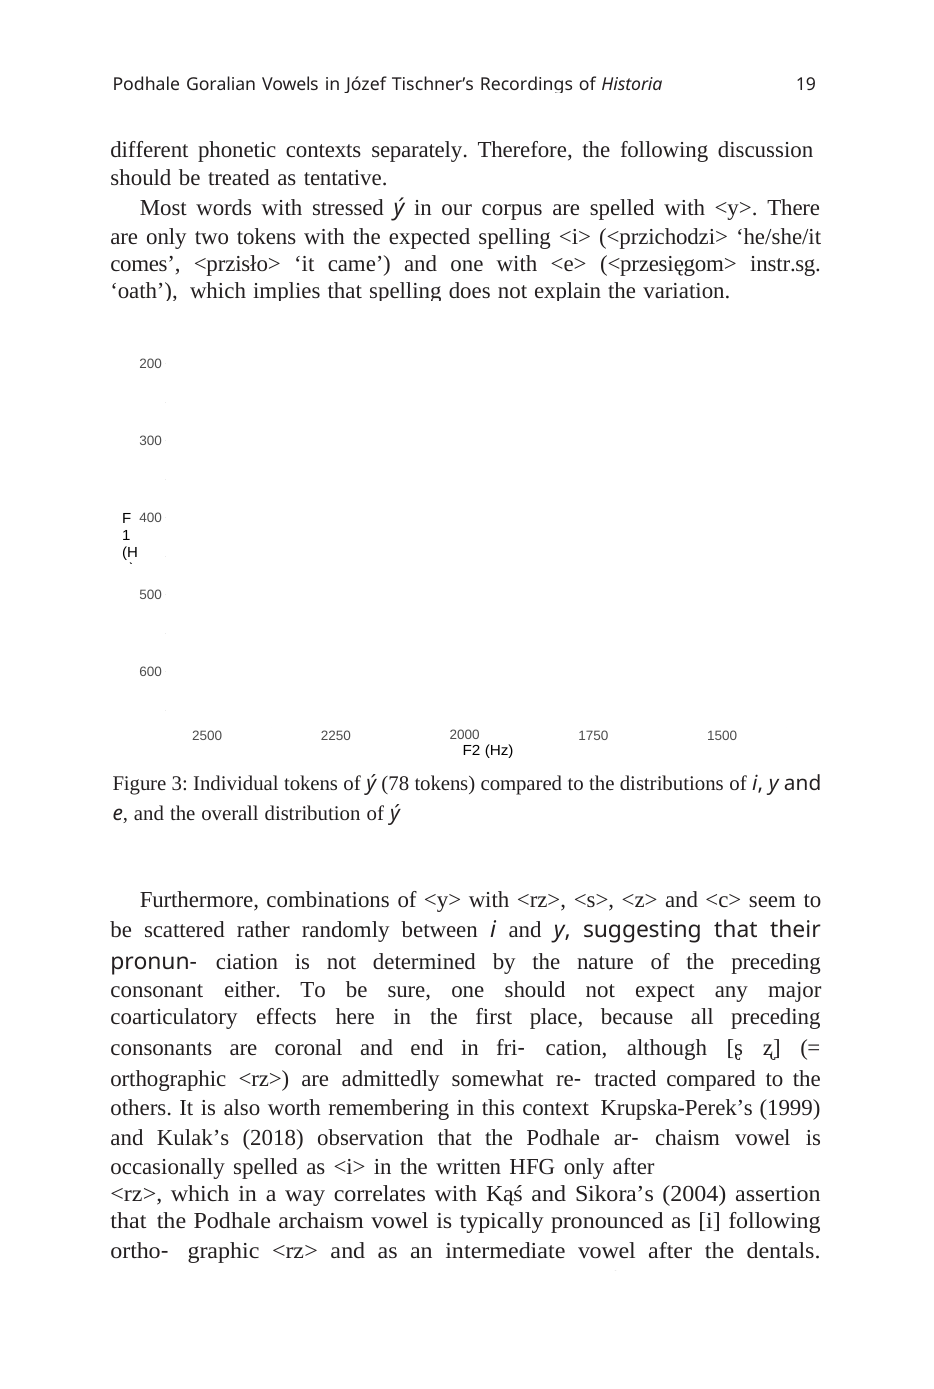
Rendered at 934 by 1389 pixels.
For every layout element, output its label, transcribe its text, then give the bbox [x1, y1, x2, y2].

text Figure 3: Individual tokens of ý (78 tokens) compared to the distributions of i, y and [112, 772, 823, 796]
text 500 [139, 587, 164, 602]
text Podhale Goralian Vowels in Józef Tischner’s Recordings of Historia filozofii... [112, 71, 682, 93]
text e, and the overall distribution of ý [112, 798, 823, 824]
text 2250 [321, 728, 353, 743]
text 1750 [578, 728, 611, 743]
text 300 [139, 433, 164, 448]
text 2000 [449, 728, 515, 743]
text Most words with stressed ý in our corpus are spelled with <y>. There are only two tokens with the expected spelling <i> (<przichodzi> ‘he/she/it comes’, <przisło> ‘it came’) and one with <e> (<przesięgom> instr.sg. ‘oath’), which implies that spelling does not explain the variation. [110, 191, 821, 301]
text 200 [139, 356, 164, 372]
text 1500 [707, 728, 739, 743]
text 2500 [192, 728, 224, 743]
text <rz>, which in a way correlates with Kąś and Sikora’s (2004) assertion that the Podhale archaism vowel is typically pronounced as [i] following ortho- graphic <rz> and as an intermediate vowel after the dentals. However, there is no evidence in our material of this alleged special status of <rz>, nor are there many instances of this sequence, as mentioned above. [110, 1180, 821, 1271]
text 600 [139, 663, 164, 679]
text different phonetic contexts separately. Therefore, the following discussion should be treated as tentative. [110, 136, 821, 190]
text Furthermore, combinations of <y> with <rz>, <s>, <z> and <c> seem to be scattered rather randomly between i and y, suggesting that their pronun- ciation is not determined by the nature of the preceding consonant either. To be sure, one should not expect any major coarticulatory effects here in the first place, because all preceding consonants are coronal and end in fri- cation, although [ʂ ʐ] (= orthographic <rz>) are admittedly somewhat re- tracted compared to the others. It is also worth remembering in this context Krupska-Perek’s (1999) and Kulak’s (2018) observation that the Podhale ar- chaism vowel is occasionally spelled as <i> in the written HFG only after [110, 886, 821, 1179]
text F2 (Hz) [462, 743, 515, 759]
text 199 [796, 71, 823, 93]
text 400 [139, 510, 164, 525]
text F1 (Hz) [122, 510, 139, 564]
